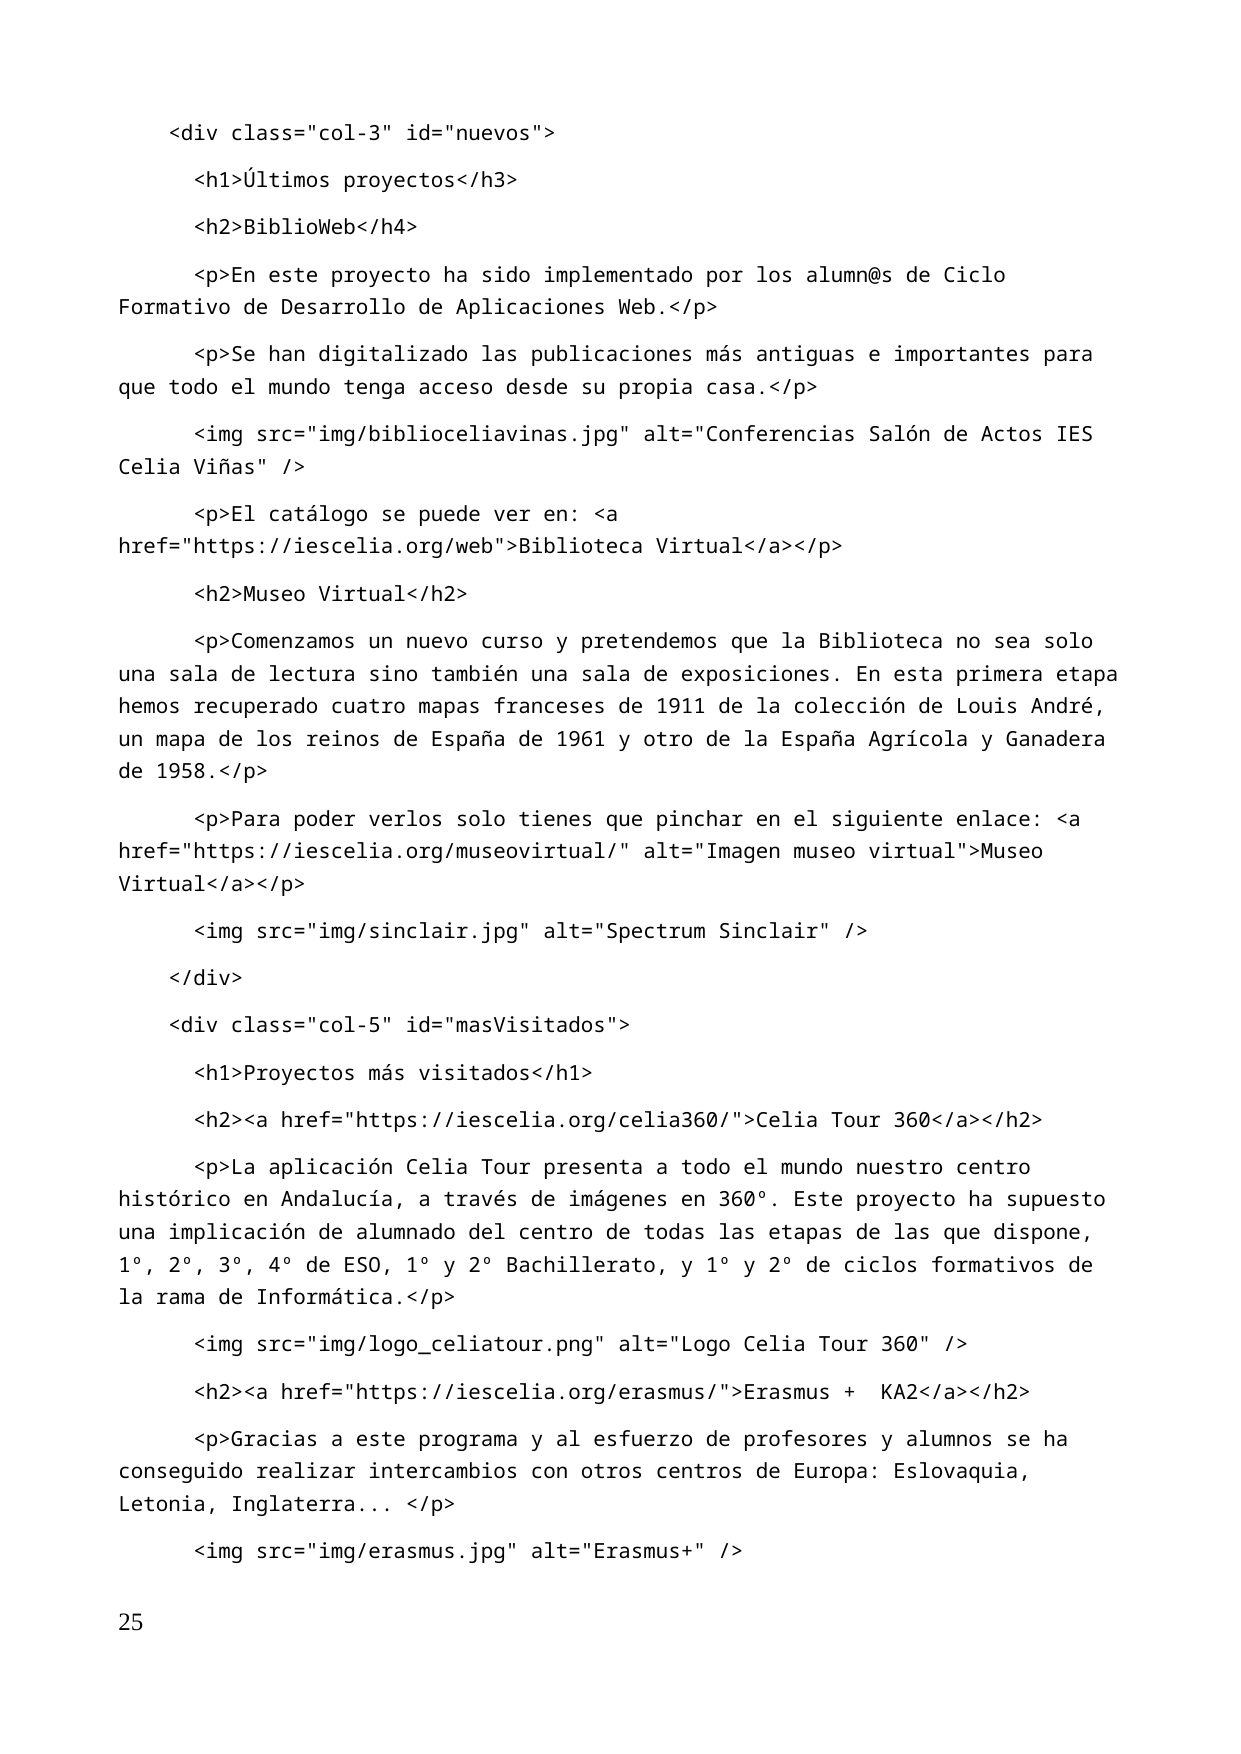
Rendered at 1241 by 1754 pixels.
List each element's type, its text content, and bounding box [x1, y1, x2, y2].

text <p>Se han digitalizado las publicaciones más antiguas e importantes para que todo el mundo tenga acceso desde su propia casa.</p> [118, 339, 1122, 401]
text </div> [118, 963, 1122, 992]
text <div class="col-3" id="nuevos"> [118, 118, 1122, 147]
text <div class="col-5" id="masVisitados"> [118, 1010, 1122, 1039]
text <p>Comenzamos un nuevo curso y pretendemos que la Biblioteca no sea solo una sala de lectura sino también una sala de exposiciones. En esta primera etapa hemos recuperado cuatro mapas franceses de 1911 de la colección de Louis André, un mapa de los reinos de España de 1961 y otro de la España Agrícola y Ganadera de 1958.</p> [118, 626, 1122, 785]
text <p>Para poder verlos solo tienes que pinchar en el siguiente enlace: <a href="https://iescelia.org/museovirtual/" alt="Imagen museo virtual">Museo Virtual</a></p> [118, 804, 1122, 897]
text <p>Gracias a este programa y al esfuerzo de profesores y alumnos se ha conseguido realizar intercambios con otros centros de Europa: Eslovaquia, Letonia, Inglaterra... </p> [118, 1424, 1122, 1518]
text <img src="img/biblioceliavinas.jpg" alt="Conferencias Salón de Actos IES Celia Viñas" /> [118, 419, 1122, 480]
text <h2>Museo Virtual</h2> [118, 579, 1122, 607]
text <h1>Últimos proyectos</h3> [118, 165, 1122, 194]
text <p>La aplicación Celia Tour presenta a todo el mundo nuestro centro histórico en Andalucía, a través de imágenes en 360º. Este proyecto ha supuesto una implicación de alumnado del centro de todas las etapas de las que dispone, 1º, 2º, 3º, 4º de ESO, 1º y 2º Bachillerato, y 1º y 2º de ciclos formativos de la rama de Informática.</p> [118, 1152, 1122, 1311]
text <img src="img/logo_celiatour.png" alt="Logo Celia Tour 360" /> [118, 1329, 1122, 1358]
text <h2><a href="https://iescelia.org/celia360/">Celia Tour 360</a></h2> [118, 1105, 1122, 1133]
text <h2><a href="https://iescelia.org/erasmus/">Erasmus + KA2</a></h2> [118, 1377, 1122, 1405]
text <h2>BiblioWeb</h4> [118, 212, 1122, 241]
text <p>El catálogo se puede ver en: <a href="https://iescelia.org/web">Biblioteca Virtual</a></p> [118, 499, 1122, 560]
text <img src="img/erasmus.jpg" alt="Erasmus+" /> [118, 1536, 1122, 1565]
text <h1>Proyectos más visitados</h1> [118, 1058, 1122, 1086]
text <p>En este proyecto ha sido implementado por los alumn@s de Ciclo Formativo de Desarrollo de Aplicaciones Web.</p> [118, 260, 1122, 321]
text <img src="img/sinclair.jpg" alt="Spectrum Sinclair" /> [118, 916, 1122, 944]
